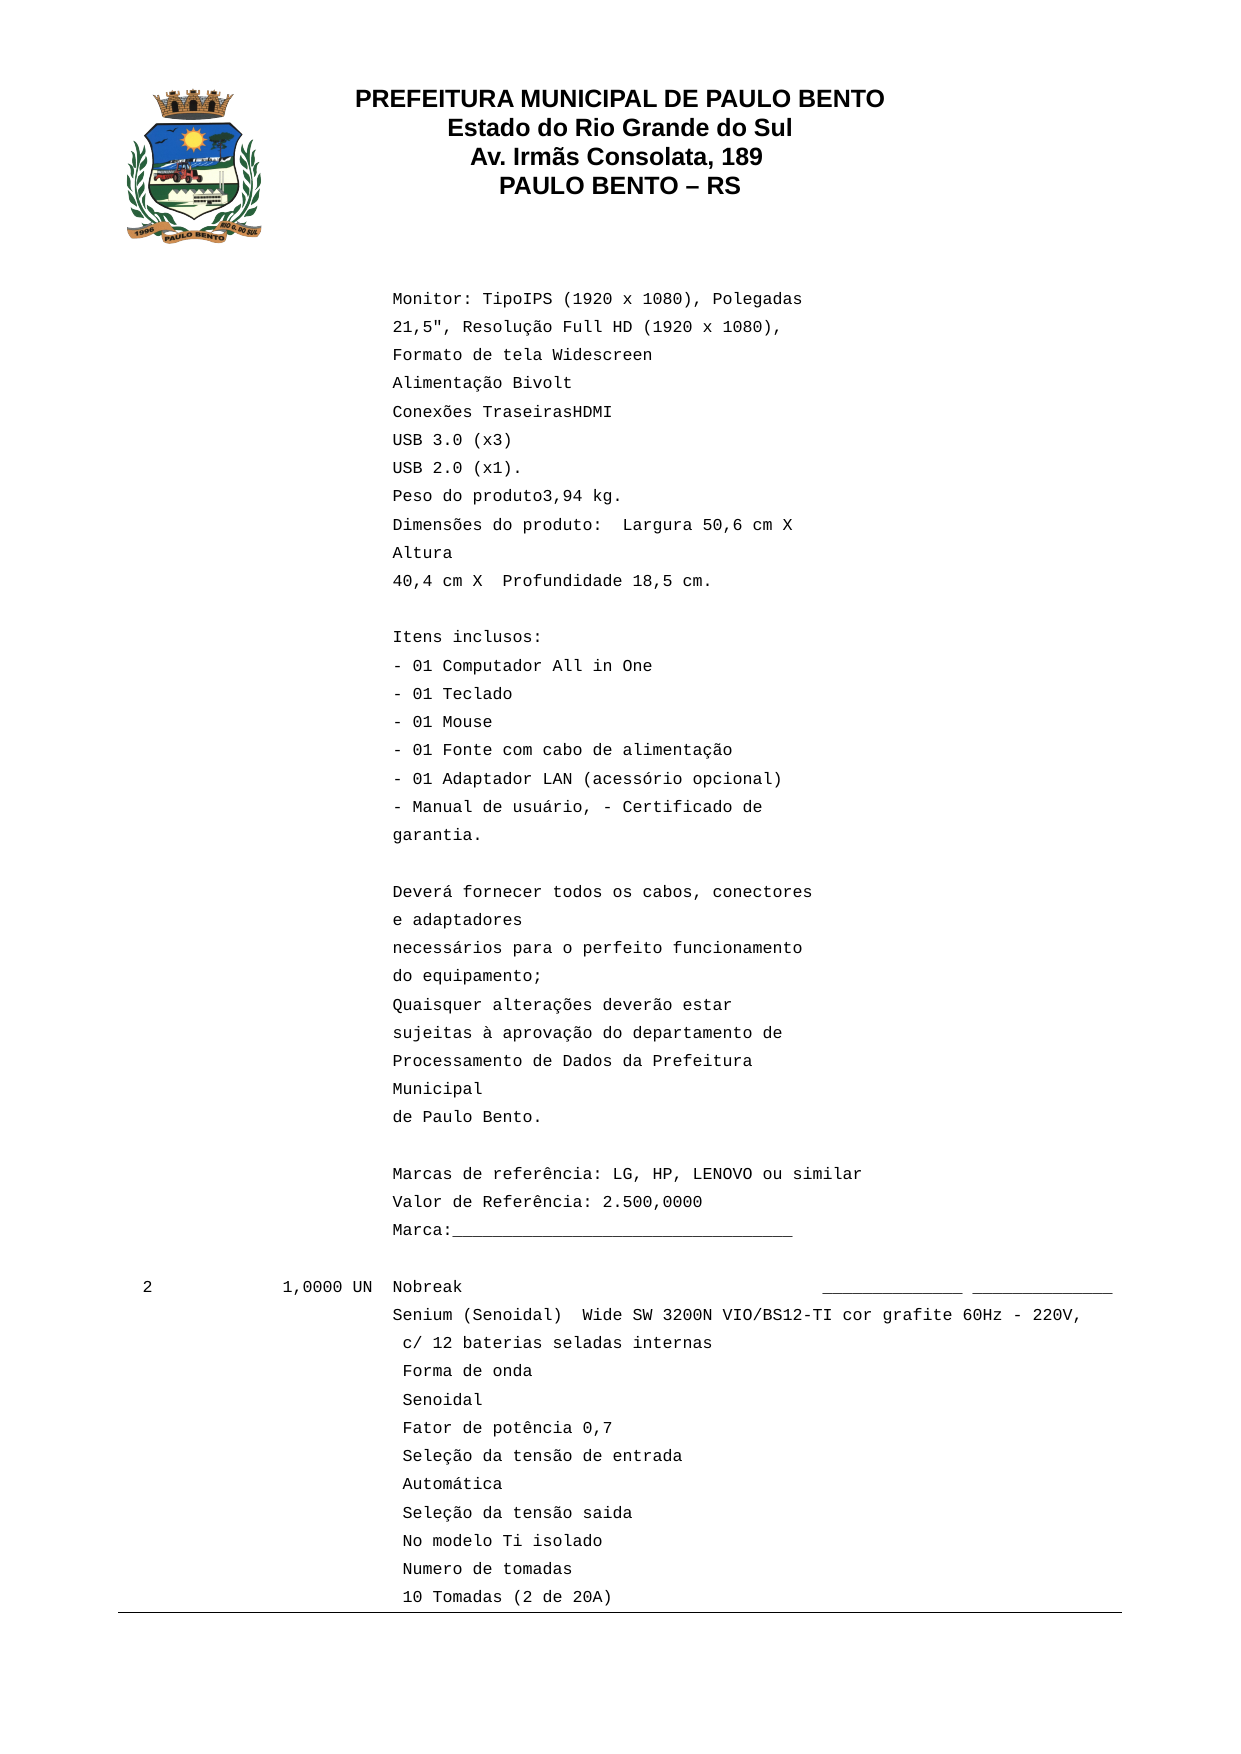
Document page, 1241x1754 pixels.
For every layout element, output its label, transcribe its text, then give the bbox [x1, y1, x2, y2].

text Monitor: TipoIPS (1920 x 1080), Polegadas 21,5", Resolução Full HD (1920 x 1080), Formato de tela Widescreen Alimentação Bivolt Conexões TraseirasHDMI USB 3.0 (x3) USB 2.0 (x1). Peso do produto3,94 kg. Dimensões do produto: Largura 50,6 cm X Altura 40,4 cm X Profundidade 18,5 cm. Itens inclusos: - 01 Computador All in One - 01 Teclado - 01 Mouse - 01 Fonte com cabo de alimentação - 01 Adaptador LAN (acessório opcional) - Manual de usuário, - Certificado de garantia. Deverá fornecer todos os cabos, conectores e adaptadores necessários para o perfeito funcionamento do equipamento; Quaisquer alterações deverão estar sujeitas à aprovação do departamento de Processamento de Dados da Prefeitura Municipal de Paulo Bento. Marcas de referência: LG, HP, LENOVO ou similar Valor de Referência: 2.500,0000 Marca:__________________________________ 2 1,0000 UN Nobreak ______________ ______________ Senium (Senoidal) Wide SW 3200N VIO/BS12-TI cor grafite 60Hz - 220V, c/ 12 baterias seladas internas Forma de onda Senoidal Fator de potência 0,7 Seleção da tensão de entrada Automática Seleção da tensão saida No modelo Ti isolado Numero de tomadas 10 Tomadas (2 de 20A) [118, 286, 1122, 1612]
picture [126, 88, 262, 244]
